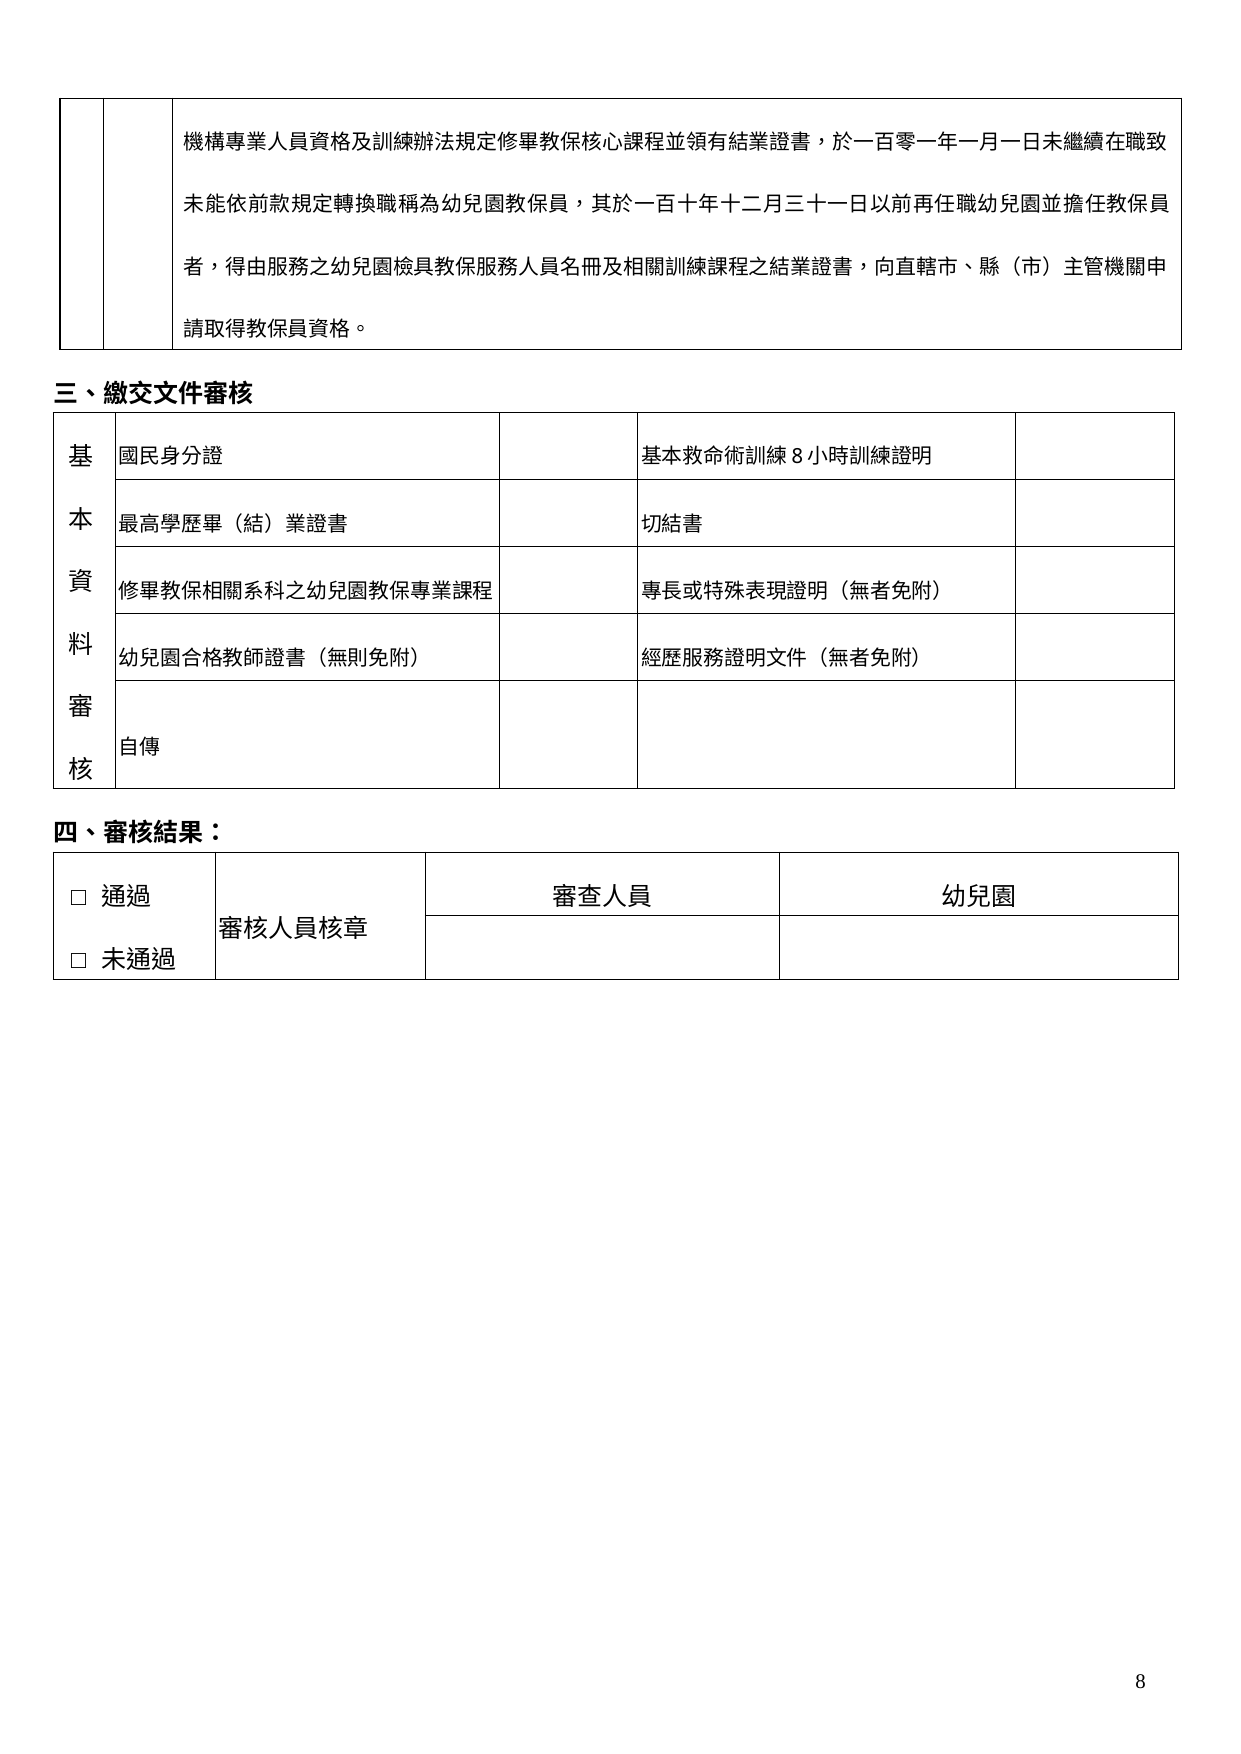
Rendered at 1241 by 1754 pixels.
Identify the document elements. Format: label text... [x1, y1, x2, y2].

table_cell [1016, 681, 1174, 788]
table_cell [1016, 547, 1174, 613]
table_cell [500, 614, 637, 680]
table_header [1016, 413, 1174, 479]
table_cell 專長或特殊表現證明（無者免附） [638, 547, 1015, 613]
table_cell [1016, 614, 1174, 680]
table_cell 機構專業人員資格及訓練辦法規定修畢教保核心課程並領有結業證書，於一百零一年一月一日未繼續在職致未能依前款規定轉換職稱為幼兒園教保員，其於一百十年十二月三十一日以前再任職幼兒園並擔任教保員者，得由服務之幼兒園檢具教保服務人員名冊及相關訓練課程之結業證書，向直轄市、縣（市）主管機關申請取得教保員資格。 [173, 99, 1181, 348]
table_header [500, 413, 637, 479]
table_cell [104, 99, 172, 348]
table_cell 切結書 [638, 480, 1015, 546]
table_header □ 通過 □ 未通過 [54, 853, 215, 979]
table_header 幼兒園 [780, 853, 1178, 915]
table_cell [61, 99, 103, 348]
table_header 審查人員 [426, 853, 779, 915]
table_header 基本資料審核 [54, 413, 115, 788]
text 三、繳交文件審核 [53, 349, 1146, 412]
table_cell [1016, 480, 1174, 546]
table_header 國民身分證 [116, 413, 499, 479]
table_cell 經歷服務證明文件（無者免附） [638, 614, 1015, 680]
table_cell 幼兒園合格教師證書（無則免附） [116, 614, 499, 680]
table_cell [500, 681, 637, 788]
table_cell [780, 916, 1178, 979]
table_cell 自傳 [116, 681, 499, 788]
table_header 審核人員核章 [216, 853, 425, 979]
table_header 基本救命術訓練8小時訓練證明 [638, 413, 1015, 479]
table_cell 修畢教保相關系科之幼兒園教保專業課程 [116, 547, 499, 613]
text 四、審核結果： [53, 789, 1146, 852]
table_cell [638, 681, 1015, 788]
table_cell [500, 547, 637, 613]
table_cell 最高學歷畢（結）業證書 [116, 480, 499, 546]
table_cell [500, 480, 637, 546]
table_cell [426, 916, 779, 979]
